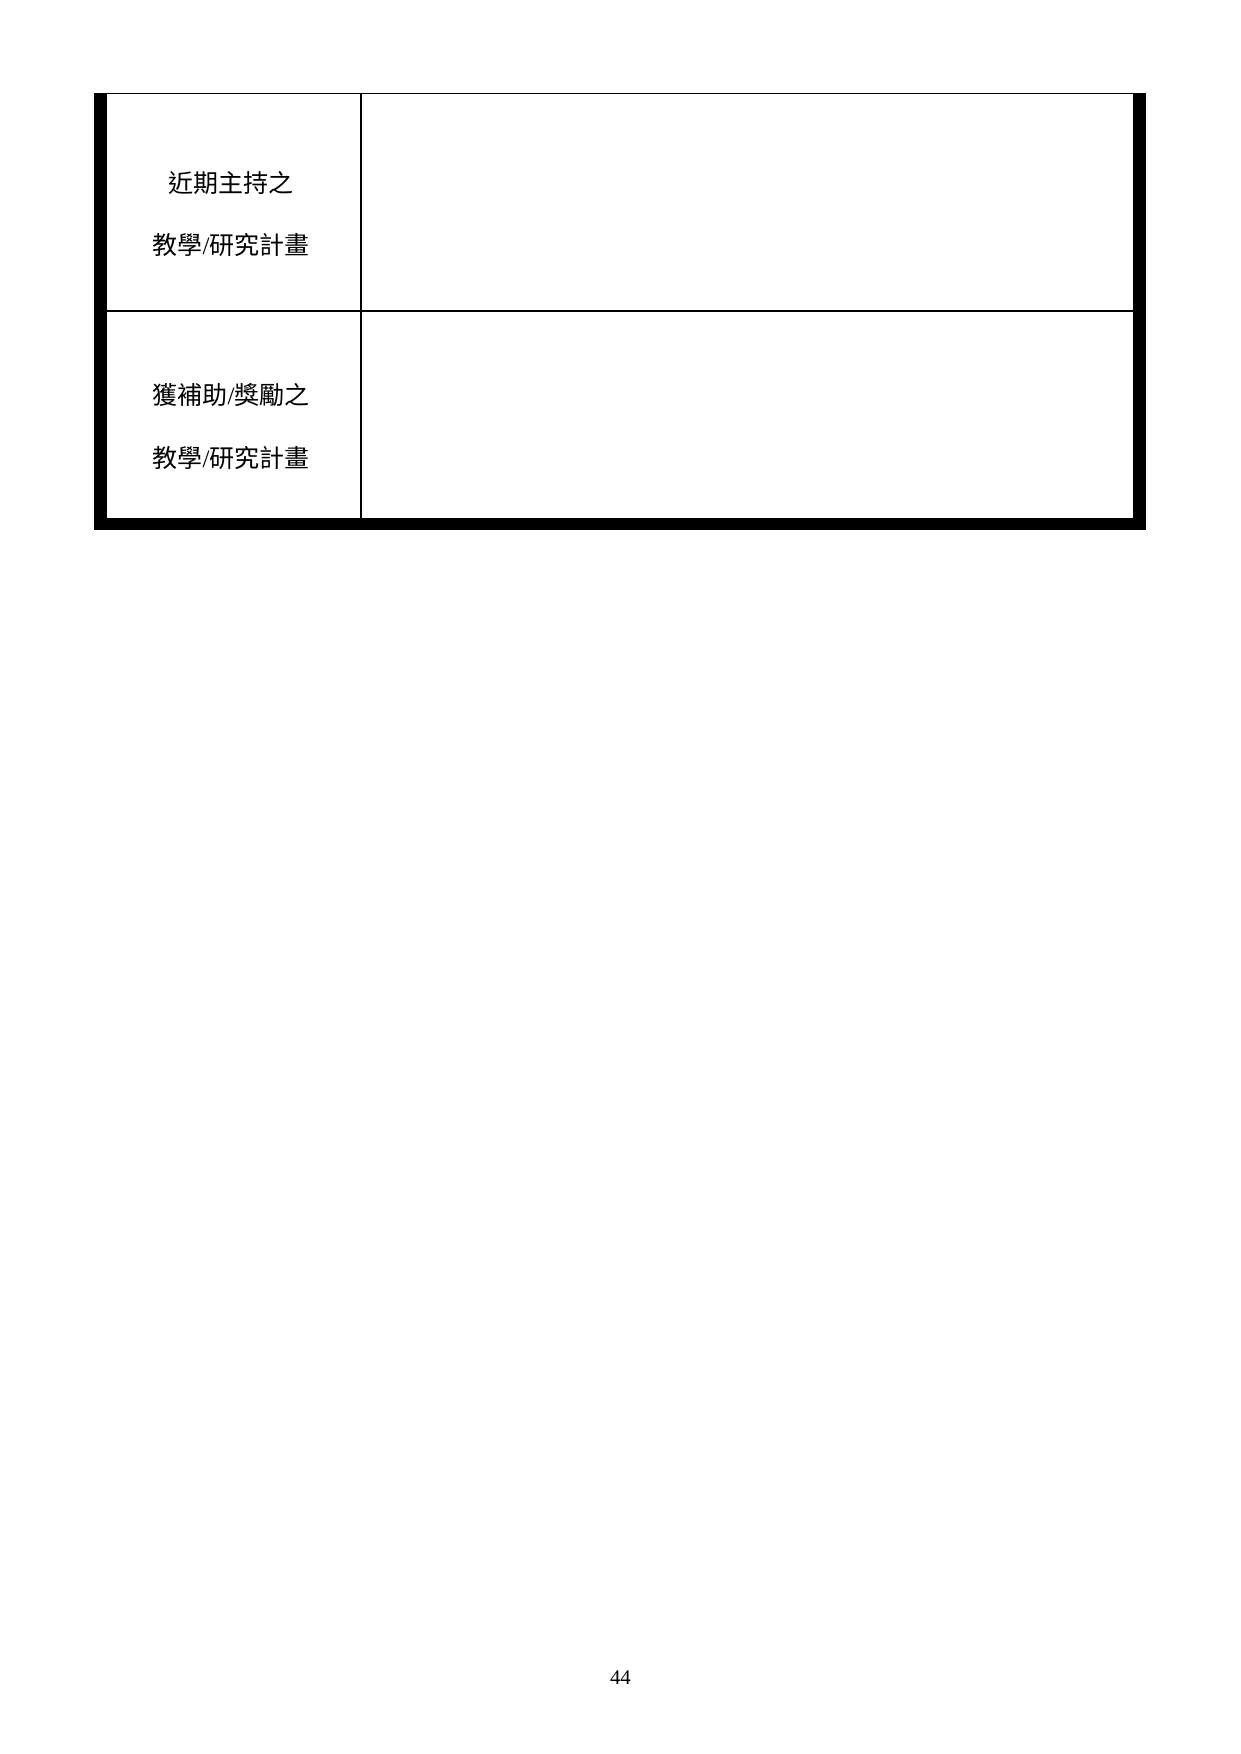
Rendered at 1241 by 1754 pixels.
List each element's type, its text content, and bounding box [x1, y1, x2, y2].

table_cell [362, 312, 1133, 517]
table_cell 獲補助/獎勵之 教學/研究計畫 [107, 312, 360, 517]
table_cell [362, 94, 1133, 310]
table_cell 近期主持之 教學/研究計畫 [107, 94, 360, 310]
